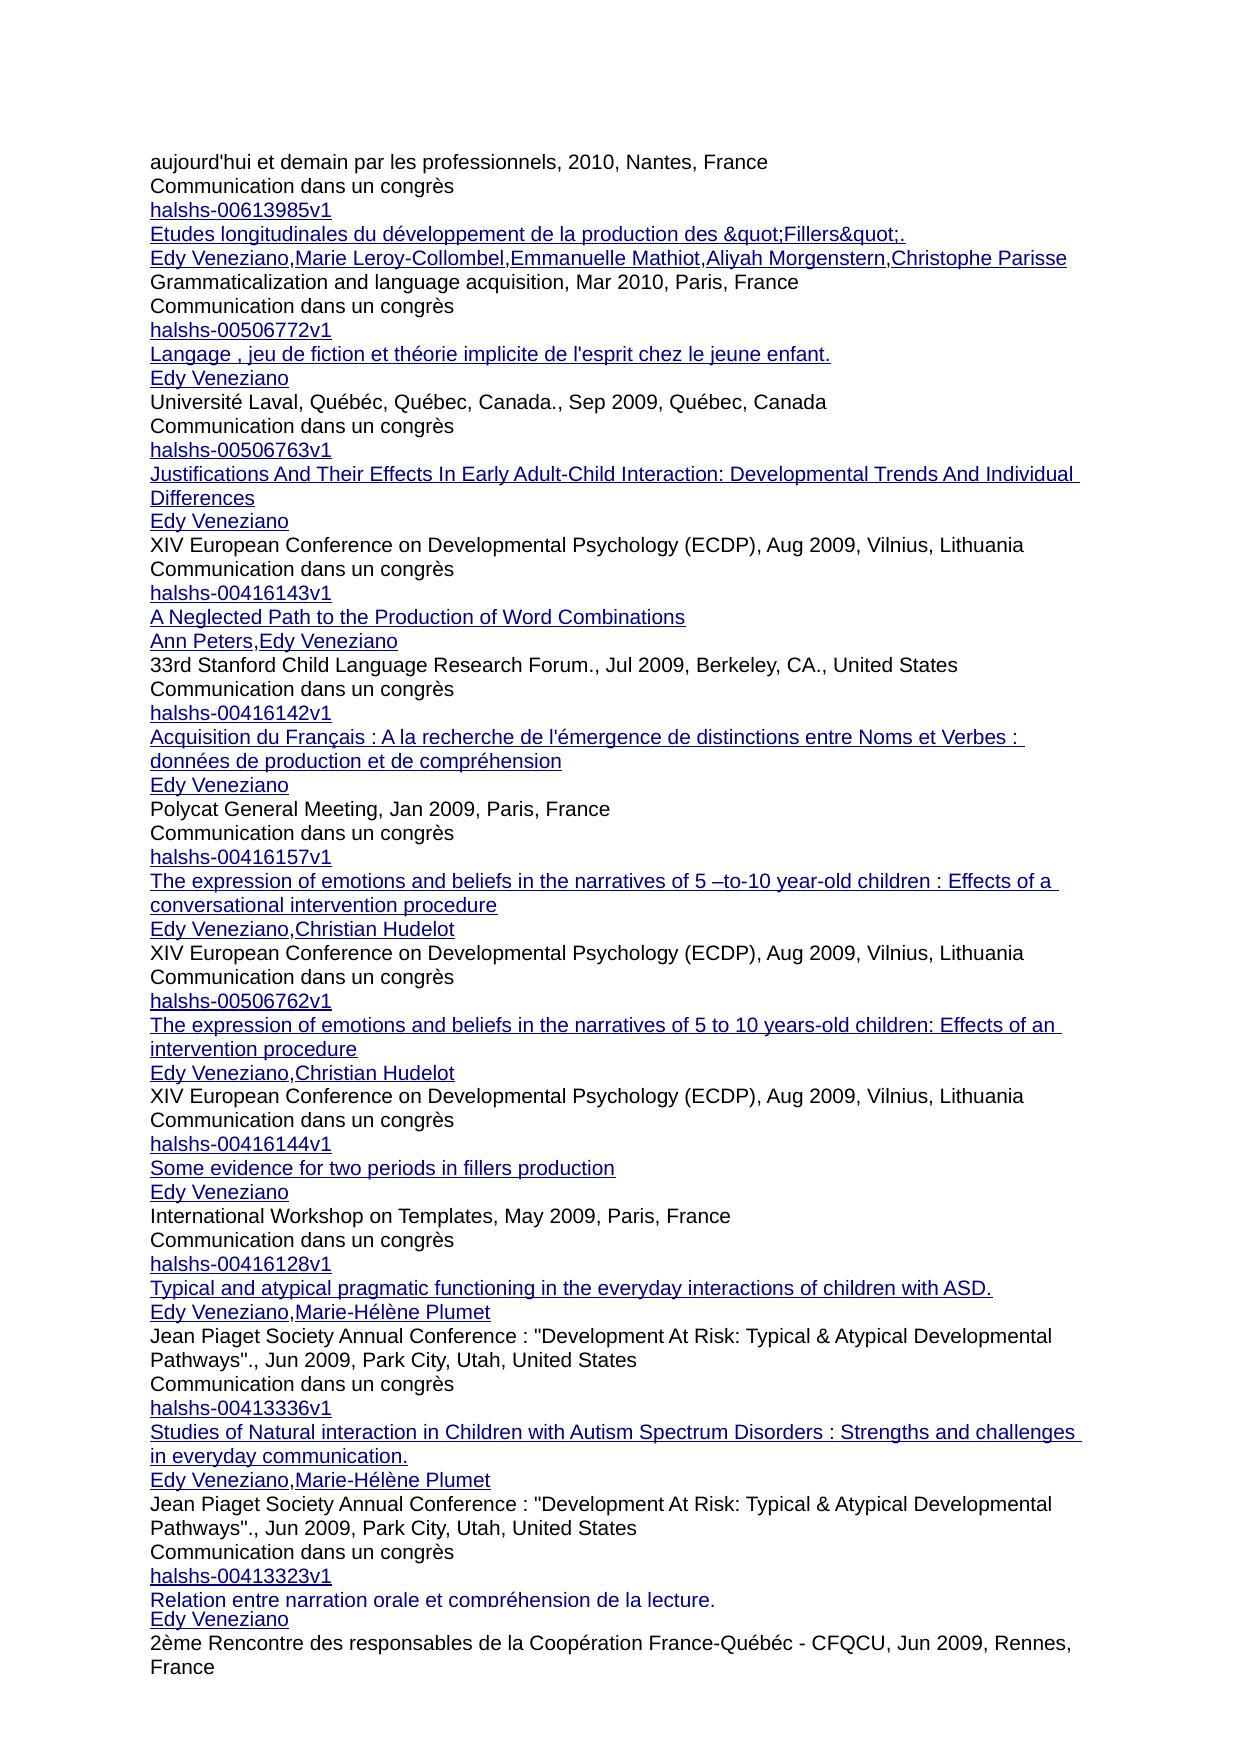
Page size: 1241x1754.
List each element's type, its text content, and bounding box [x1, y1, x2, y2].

table_cell A Neglected Path to the Production of Word Combinations Ann Peters,Edy Veneziano 33rd Stanford Child Language Research Forum., Jul 2009, Berkeley, CA., United States Communication dans un congrès halshs-00416142v1 [150, 605, 1090, 725]
table_cell Etudes longitudinales du développement de la production des &quot;Fillers&quot;. Edy Veneziano,Marie Leroy-Collombel,Emmanuelle Mathiot,Aliyah Morgenstern,Christophe Parisse Grammaticalization and language acquisition, Mar 2010, Paris, France Communication dans un congrès halshs-00506772v1 [150, 222, 1090, 342]
table_cell Justifications And Their Effects In Early Adult-Child Interaction: Developmental Trends And Individual Differences Edy Veneziano XIV European Conference on Developmental Psychology (ECDP), Aug 2009, Vilnius, Lithuania Communication dans un congrès halshs-00416143v1 [150, 461, 1090, 605]
table_cell Acquisition du Français : A la recherche de l'émergence de distinctions entre Noms et Verbes : données de production et de compréhension Edy Veneziano Polycat General Meeting, Jan 2009, Paris, France Communication dans un congrès halshs-00416157v1 [150, 725, 1090, 869]
table_cell Typical and atypical pragmatic functioning in the everyday interactions of children with ASD. Edy Veneziano,Marie-Hélène Plumet Jean Piaget Society Annual Conference : "Development At Risk: Typical & Atypical Developmental Pathways"., Jun 2009, Park City, Utah, United States Communication dans un congrès halshs-00413336v1 [150, 1276, 1090, 1420]
table_cell Relation entre narration orale et compréhension de la lecture. Edy Veneziano 2ème Rencontre des responsables de la Coopération France-Québéc - CFQCU, Jun 2009, Rennes, France [150, 1588, 1090, 1679]
table_cell The expression of emotions and beliefs in the narratives of 5 –to-10 year-old children : Effects of a conversational intervention procedure Edy Veneziano,Christian Hudelot XIV European Conference on Developmental Psychology (ECDP), Aug 2009, Vilnius, Lithuania Communication dans un congrès halshs-00506762v1 [150, 869, 1090, 1012]
table_cell The expression of emotions and beliefs in the narratives of 5 to 10 years-old children: Effects of an intervention procedure Edy Veneziano,Christian Hudelot XIV European Conference on Developmental Psychology (ECDP), Aug 2009, Vilnius, Lithuania Communication dans un congrès halshs-00416144v1 [150, 1013, 1090, 1156]
table_cell aujourd'hui et demain par les professionnels, 2010, Nantes, France Communication dans un congrès halshs-00613985v1 [150, 150, 1090, 222]
table_cell Studies of Natural interaction in Children with Autism Spectrum Disorders : Strengths and challenges in everyday communication. Edy Veneziano,Marie-Hélène Plumet Jean Piaget Society Annual Conference : "Development At Risk: Typical & Atypical Developmental Pathways"., Jun 2009, Park City, Utah, United States Communication dans un congrès halshs-00413323v1 [150, 1420, 1090, 1587]
table_cell Langage , jeu de fiction et théorie implicite de l'esprit chez le jeune enfant. Edy Veneziano Université Laval, Québéc, Québec, Canada., Sep 2009, Québec, Canada Communication dans un congrès halshs-00506763v1 [150, 342, 1090, 461]
table_cell Some evidence for two periods in fillers production Edy Veneziano International Workshop on Templates, May 2009, Paris, France Communication dans un congrès halshs-00416128v1 [150, 1156, 1090, 1276]
